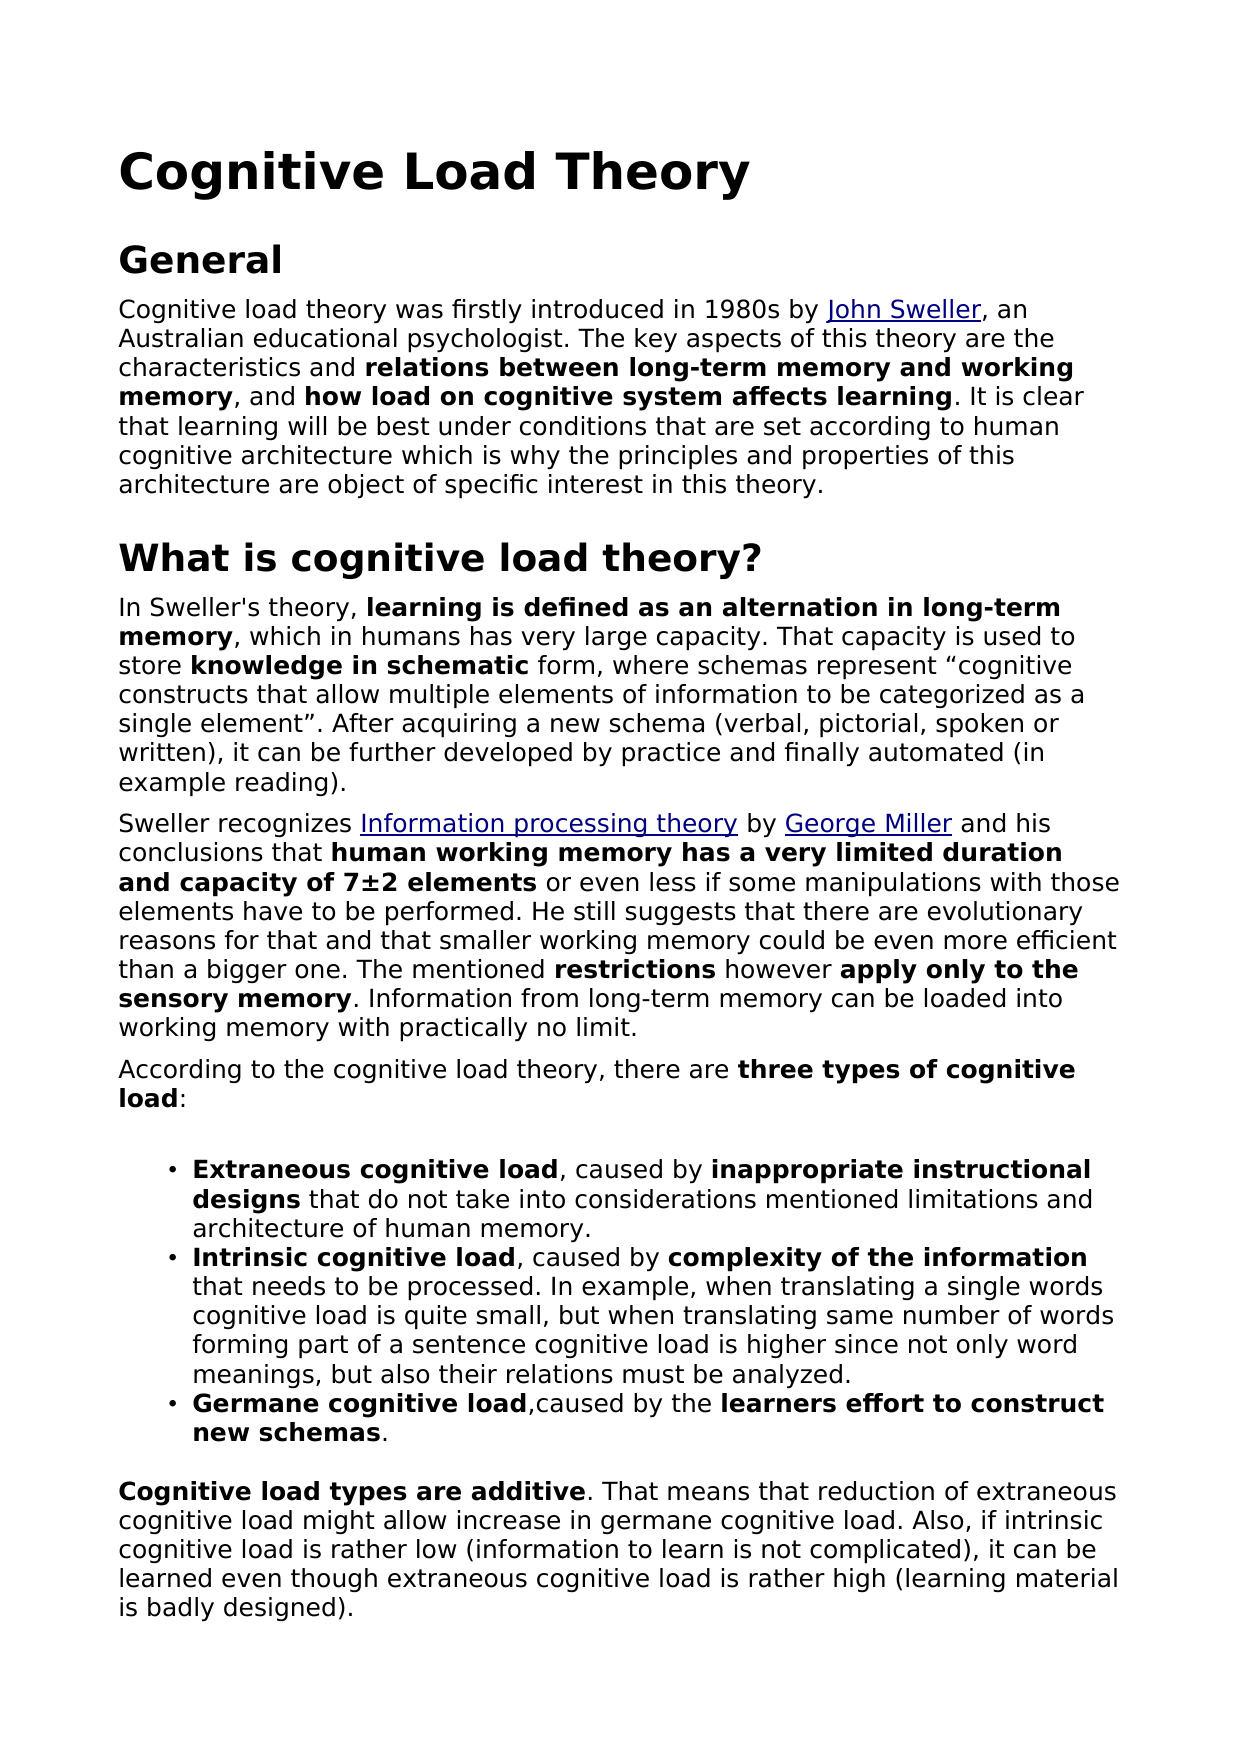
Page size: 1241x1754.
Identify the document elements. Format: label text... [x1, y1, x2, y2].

subtitle Cognitive Load Theory [118, 143, 1122, 201]
text Cognitive load types are additive. That means that reduction of extraneous cognitive load might allow increase in germane cognitive load. Also, if intrinsic cognitive load is rather low (information to learn is not complicated), it can be learned even though extraneous cognitive load is rather high (learning material is badly designed). [118, 1477, 1122, 1623]
subtitle What is cognitive load theory? [118, 537, 1122, 580]
text According to the cognitive load theory, there are three types of cognitive load: [118, 1055, 1122, 1114]
text In Sweller's theory, learning is defined as an alternation in long-term memory, which in humans has very large capacity. That capacity is used to store knowledge in schematic form, where schemas represent “cognitive constructs that allow multiple elements of information to be categorized as a single element”. After acquiring a new schema (verbal, pictorial, spoken or written), it can be further developed by practice and finally automated (in example reading). [118, 593, 1122, 797]
list Germane cognitive load,caused by the learners effort to construct new schemas. [177, 1389, 1122, 1447]
text Sweller recognizes Information processing theory by George Miller and his conclusions that human working memory has a very limited duration and capacity of 7±2 elements or even less if some manipulations with those elements have to be performed. He still suggests that there are evolutionary reasons for that and that smaller working memory could be even more efficient than a bigger one. The mentioned restrictions however apply only to the sensory memory. Information from long-term memory can be loaded into working memory with practically no limit. [118, 809, 1122, 1043]
text Cognitive load theory was firstly introduced in 1980s by John Sweller, an Australian educational psychologist. The key aspects of this theory are the characteristics and relations between long-term memory and working memory, and how load on cognitive system affects learning. It is clear that learning will be best under conditions that are set according to human cognitive architecture which is why the principles and properties of this architecture are object of specific interest in this theory. [118, 295, 1122, 499]
list Extraneous cognitive load, caused by inappropriate instructional designs that do not take into considerations mentioned limitations and architecture of human memory. [177, 1156, 1122, 1243]
subtitle General [118, 239, 1122, 282]
list Intrinsic cognitive load, caused by complexity of the information that needs to be processed. In example, when translating a single words cognitive load is quite small, but when translating same number of words forming part of a sentence cognitive load is higher since not only word meanings, but also their relations must be analyzed. [177, 1243, 1122, 1389]
